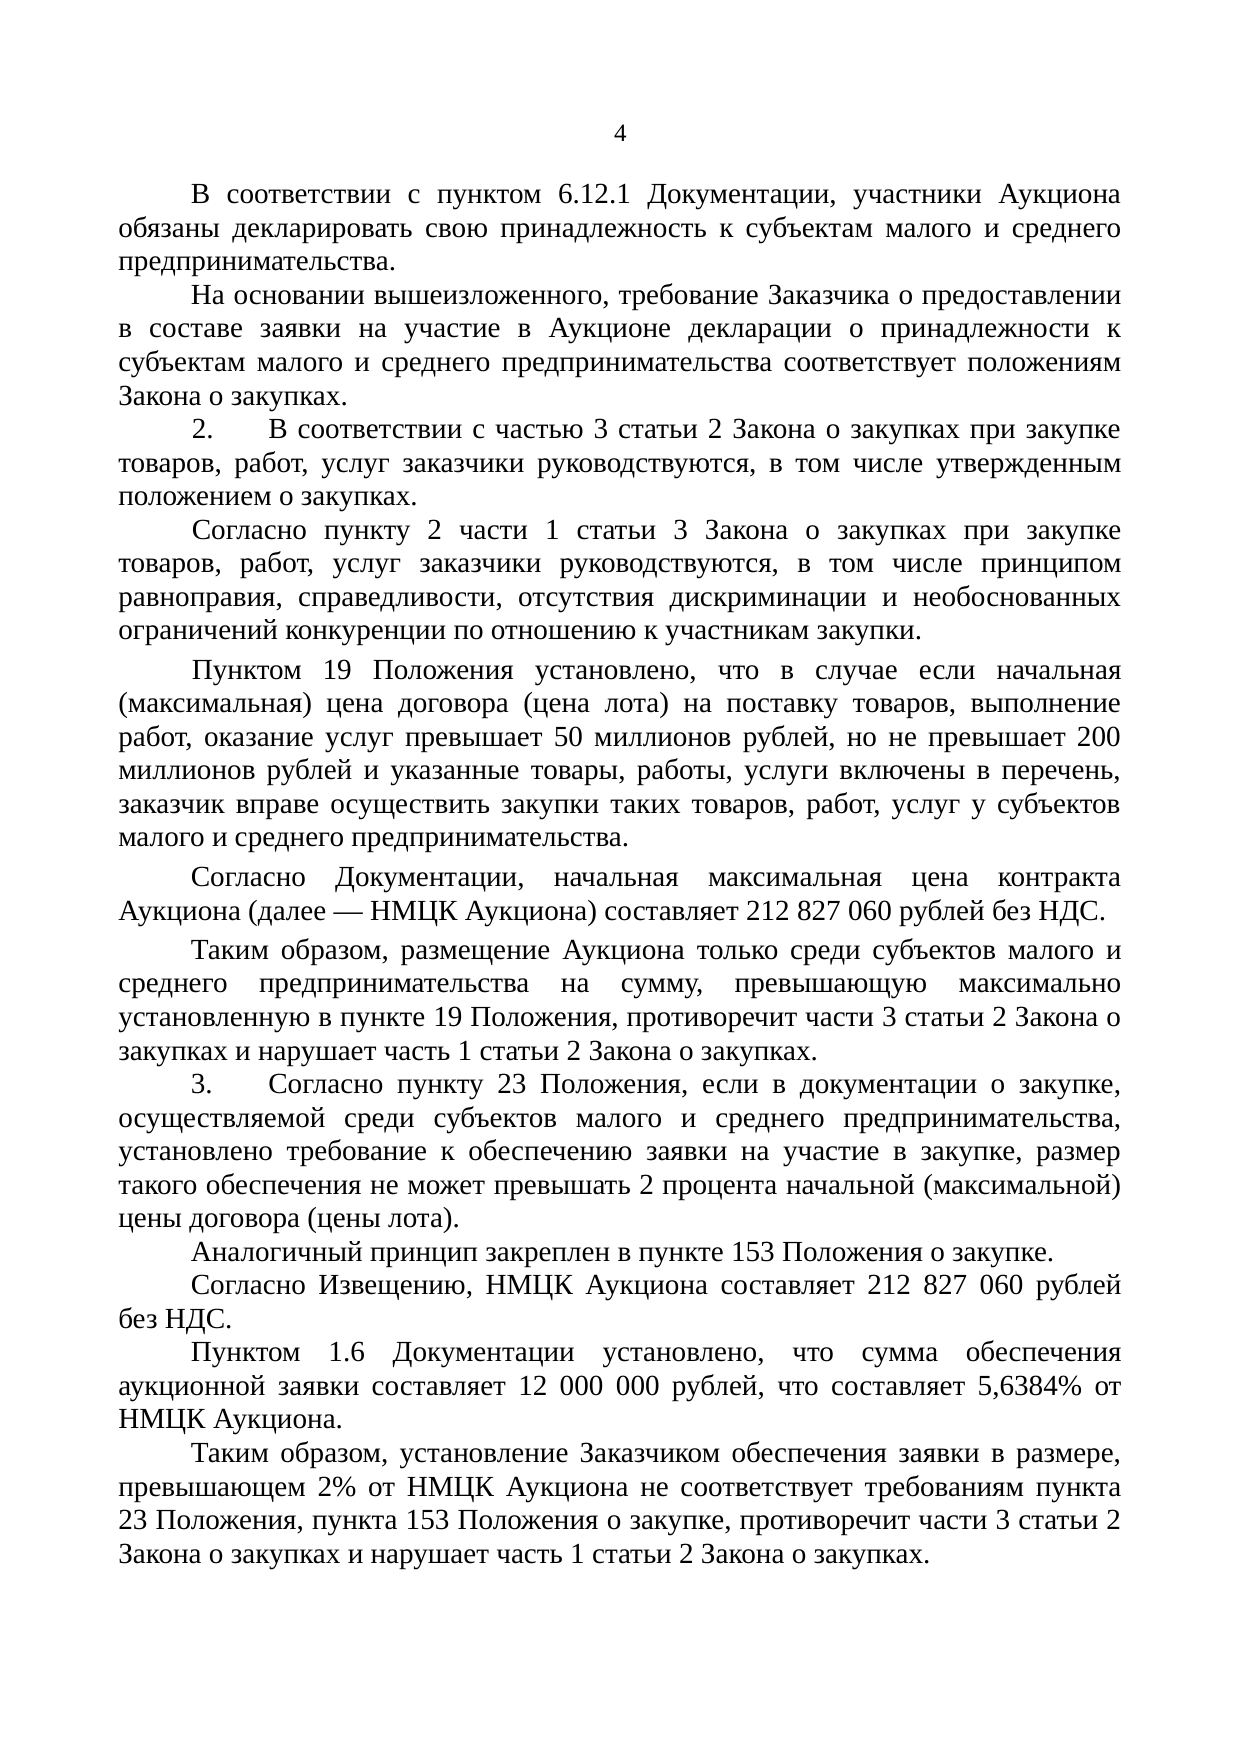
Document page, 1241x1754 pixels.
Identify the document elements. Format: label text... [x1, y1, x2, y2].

text На основании вышеизложенного, требование Заказчика о предоставлении в составе заявки на участие в Аукционе декларации о принадлежности к субъектам малого и среднего предпринимательства соответствует положениям Закона о закупках. [118, 277, 1122, 411]
list В соответствии с частью 3 статьи 2 Закона о закупках при закупке товаров, работ, услуг заказчики руководствуются, в том числе утвержденным положением о закупках. [118, 411, 1122, 512]
text Согласно Документации, начальная максимальная цена контракта Аукциона (далее — НМЦК Аукциона) составляет 212 827 060 рублей без НДС. [118, 859, 1122, 926]
text Пунктом 19 Положения установлено, что в случае если начальная (максимальная) цена договора (цена лота) на поставку товаров, выполнение работ, оказание услуг превышает 50 миллионов рублей, но не превышает 200 миллионов рублей и указанные товары, работы, услуги включены в перечень, заказчик вправе осуществить закупки таких товаров, работ, услуг у субъектов малого и среднего предпринимательства. [118, 652, 1122, 853]
list Согласно пункту 23 Положения, если в документации о закупке, осуществляемой среди субъектов малого и среднего предпринимательства, установлено требование к обеспечению заявки на участие в закупке, размер такого обеспечения не может превышать 2 процента начальной (максимальной) цены договора (цены лота). [118, 1066, 1122, 1234]
text Таким образом, размещение Аукциона только среди субъектов малого и среднего предпринимательства на сумму, превышающую максимально установленную в пункте 19 Положения, противоречит части 3 статьи 2 Закона о закупках и нарушает часть 1 статьи 2 Закона о закупках. [118, 932, 1122, 1066]
text Согласно Извещению, НМЦК Аукциона составляет 212 827 060 рублей без НДС. [118, 1267, 1122, 1334]
text Пунктом 1.6 Документации установлено, что сумма обеспечения аукционной заявки составляет 12 000 000 рублей, что составляет 5,6384% от НМЦК Аукциона. [118, 1334, 1122, 1435]
text Аналогичный принцип закреплен в пункте 153 Положения о закупке. [118, 1234, 1122, 1267]
text В соответствии с пунктом 6.12.1 Документации, участники Аукциона обязаны декларировать свою принадлежность к субъектам малого и среднего предпринимательства. [118, 176, 1122, 277]
text Таким образом, установление Заказчиком обеспечения заявки в размере, превышающем 2% от НМЦК Аукциона не соответствует требованиям пункта 23 Положения, пункта 153 Положения о закупке, противоречит части 3 статьи 2 Закона о закупках и нарушает часть 1 статьи 2 Закона о закупках. [118, 1435, 1122, 1569]
text Согласно пункту 2 части 1 статьи 3 Закона о закупках при закупке товаров, работ, услуг заказчики руководствуются, в том числе принципом равноправия, справедливости, отсутствия дискриминации и необоснованных ограничений конкуренции по отношению к участникам закупки. [118, 512, 1122, 646]
